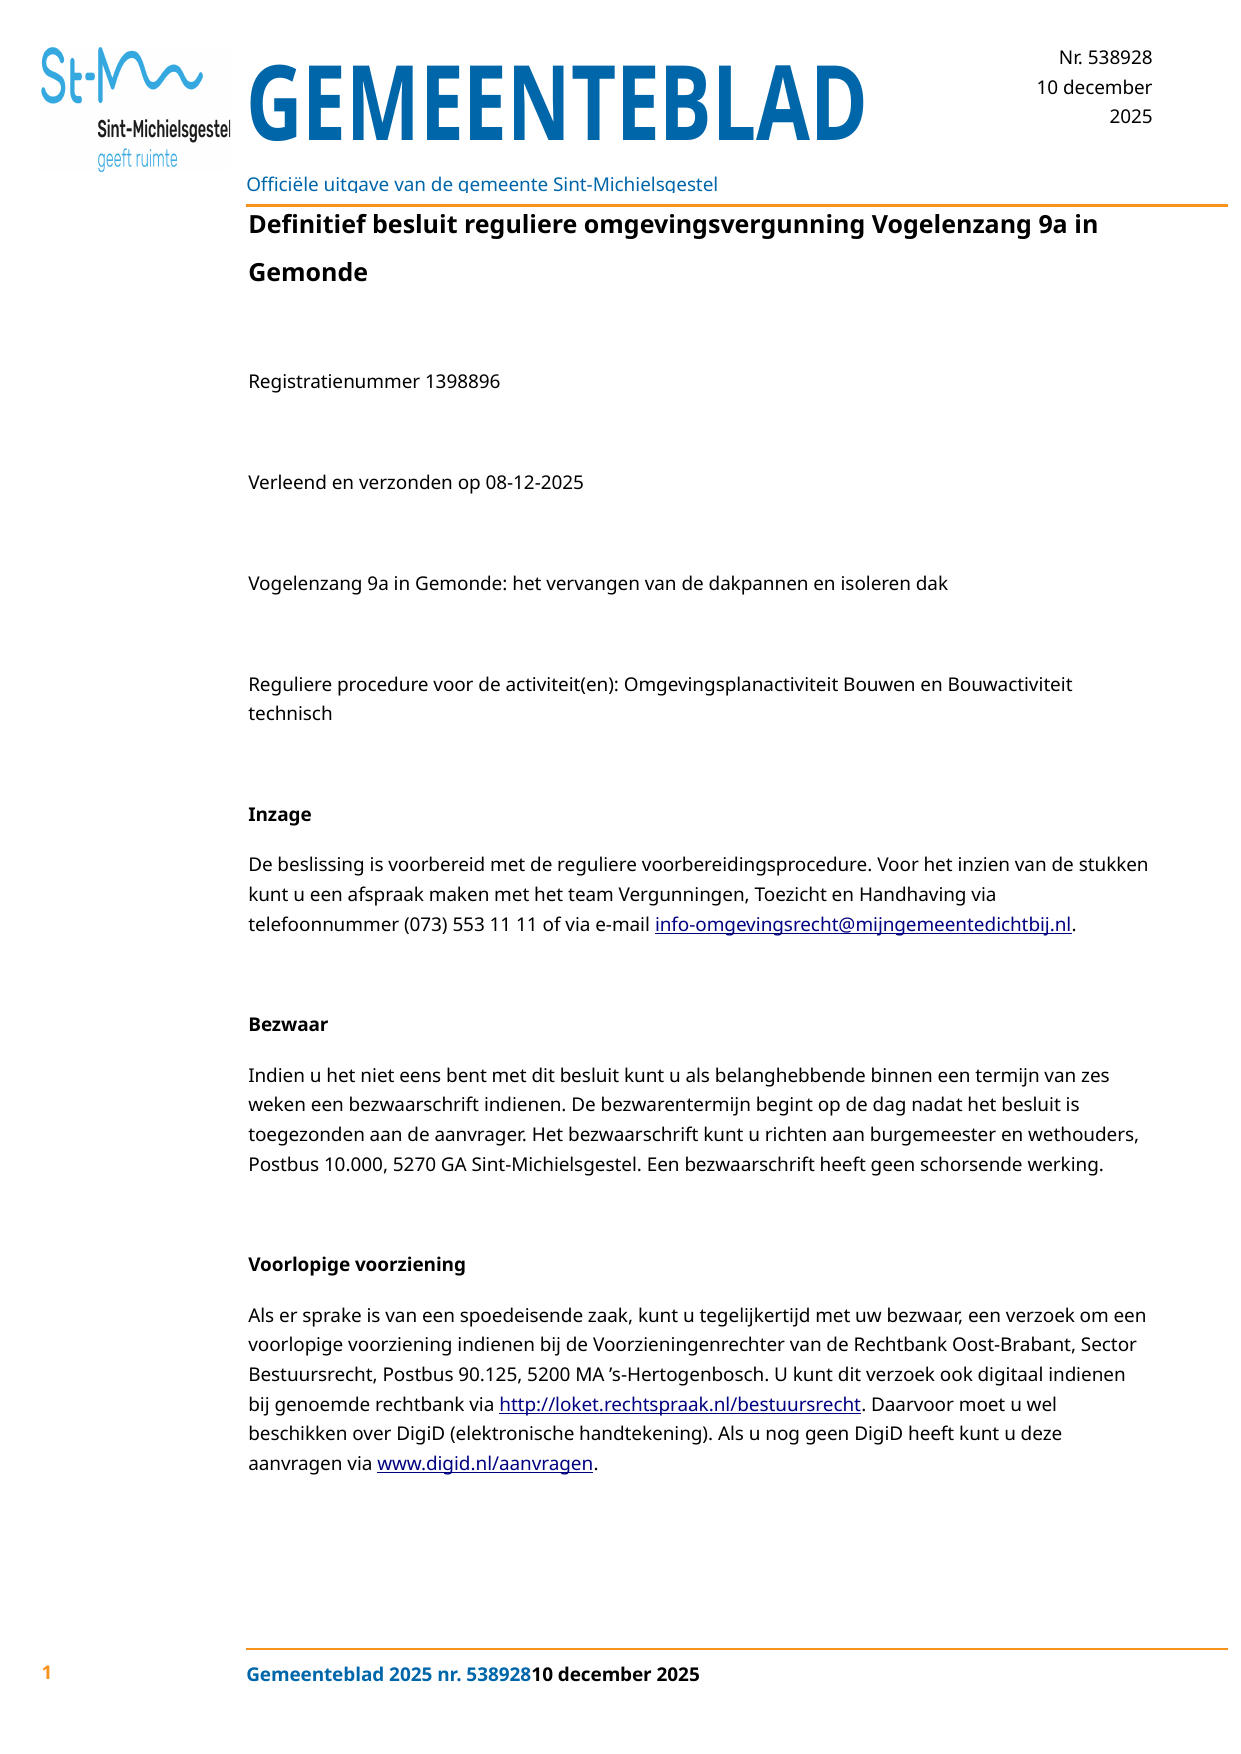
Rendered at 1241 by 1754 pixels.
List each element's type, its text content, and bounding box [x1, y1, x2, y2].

text Inzage [248, 801, 1152, 827]
text Vogelenzang 9a in Gemonde: het vervangen van de dakpannen en isoleren dak [248, 570, 1152, 596]
text Bezwaar [248, 1012, 1152, 1037]
text Indien u het niet eens bent met dit besluit kunt u als belanghebbende binnen een termijn van zes weken een bezwaarschrift indienen. De bezwarentermijn begint op de dag nadat het besluit is toegezonden aan de aanvrager. Het bezwaarschrift kunt u richten aan burgemeester en wethouders, Postbus 10.000, 5270 GA Sint-Michielsgestel. Een bezwaarschrift heeft geen schorsende werking. [248, 1062, 1152, 1177]
picture [41, 47, 231, 172]
text Verleend en verzonden op 08-12-2025 [248, 469, 1152, 495]
text Definitief besluit reguliere omgevingsvergunning Vogelenzang 9a in Gemonde [248, 207, 1152, 288]
text Voorlopige voorziening [248, 1252, 1152, 1277]
text De beslissing is voorbereid met de reguliere voorbereidingsprocedure. Voor het inzien van de stukken kunt u een afspraak maken met het team Vergunningen, Toezicht en Handhaving via telefoonnummer (073) 553 11 11 of via e-mail info-omgevingsrecht@mijngemeentedichtbij.nl. [248, 852, 1152, 937]
text Reguliere procedure voor de activiteit(en): Omgevingsplanactiviteit Bouwen en Bouwactiviteit technisch [248, 671, 1152, 726]
text Als er sprake is van een spoedeisende zaak, kunt u tegelijkertijd met uw bezwaar, een verzoek om een voorlopige voorziening indienen bij de Voorzieningenrechter van de Rechtbank Oost-Brabant, Sector Bestuursrecht, Postbus 90.125, 5200 MA ’s-Hertogenbosch. U kunt dit verzoek ook digitaal indienen bij genoemde rechtbank via http://loket.rechtspraak.nl/bestuursrecht. Daarvoor moet u wel beschikken over DigiD (elektronische handtekening). Als u nog geen DigiD heeft kunt u deze aanvragen via www.digid.nl/aanvragen. [248, 1302, 1152, 1476]
text Registratienummer 1398896 [248, 368, 1152, 394]
